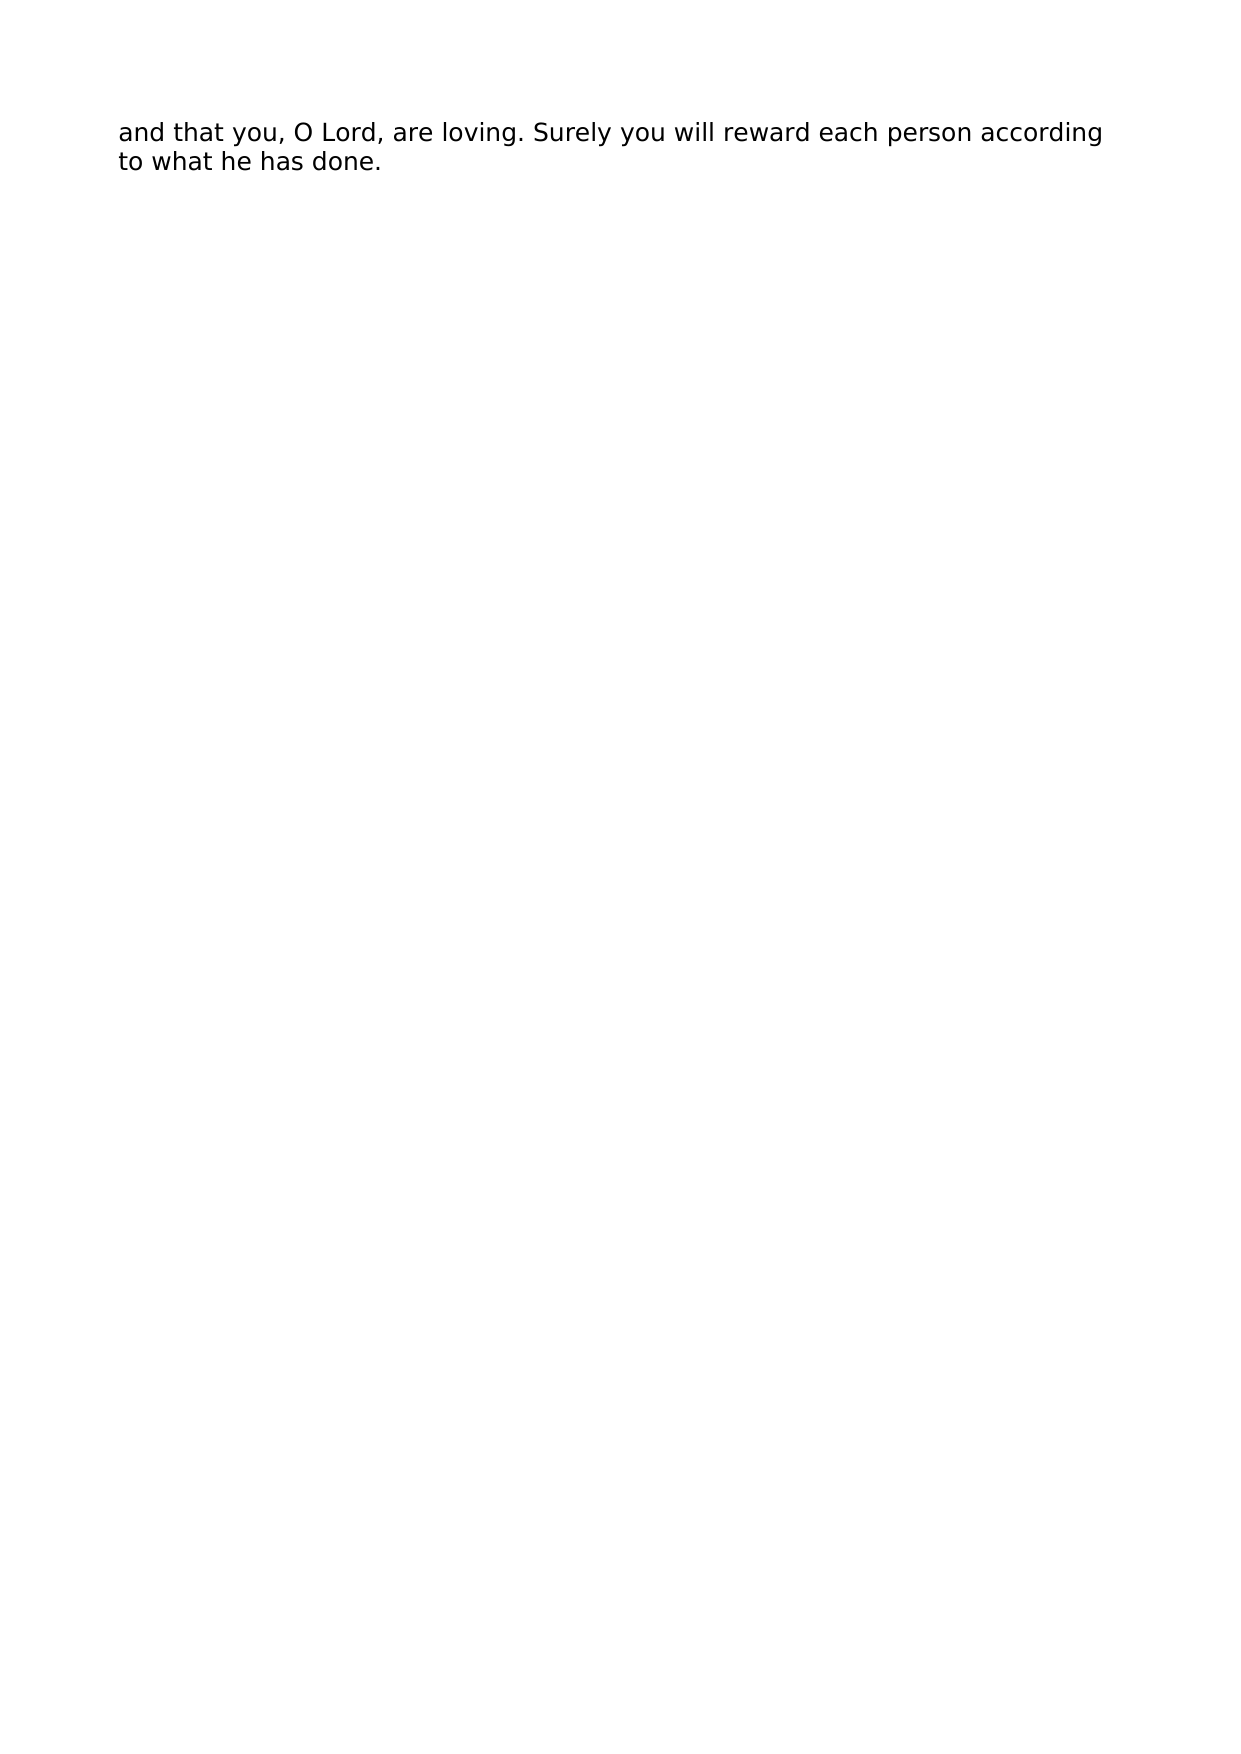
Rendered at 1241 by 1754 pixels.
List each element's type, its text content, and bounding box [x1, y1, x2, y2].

text and that you, O Lord, are loving. Surely you will reward each person according to what he has done. [118, 118, 1122, 176]
